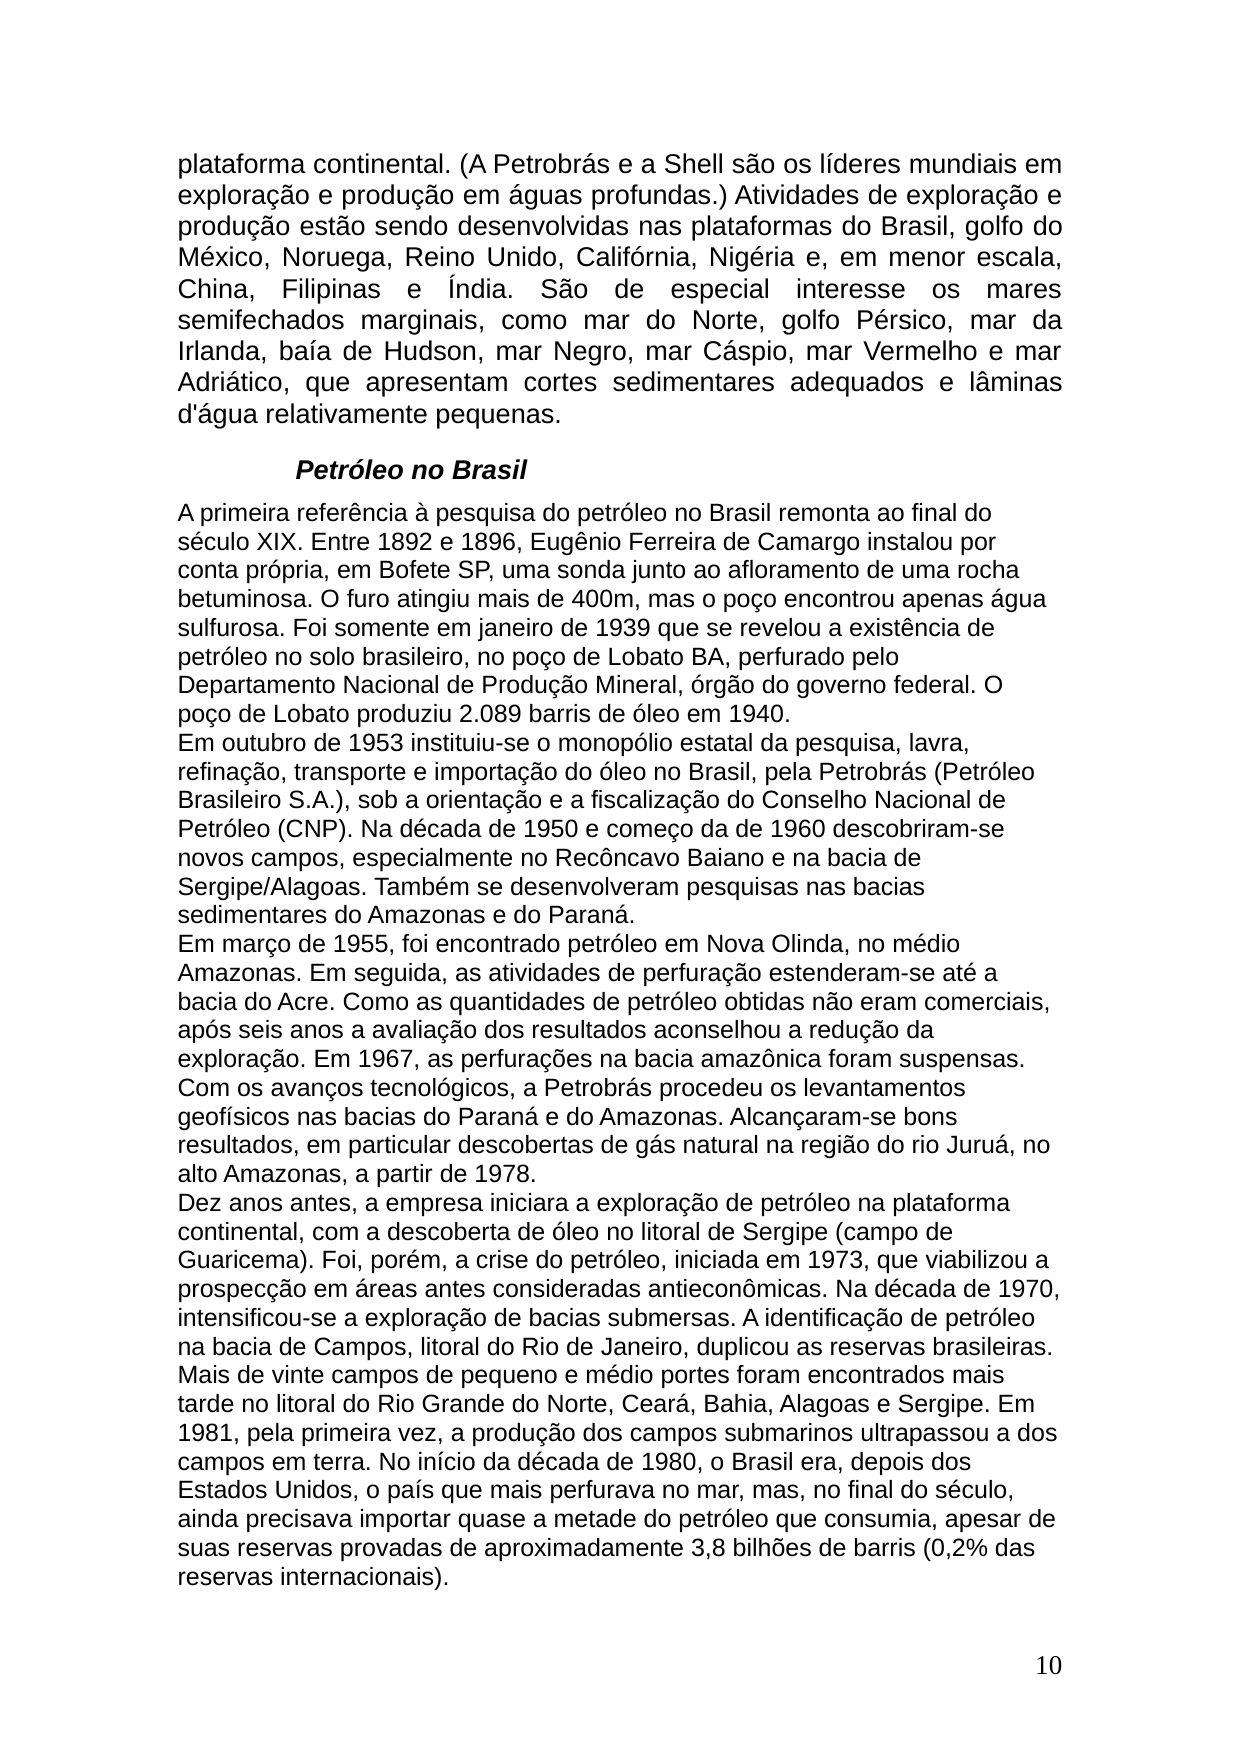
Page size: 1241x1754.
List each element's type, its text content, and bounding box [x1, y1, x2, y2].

text Dez anos antes, a empresa iniciara a exploração de petróleo na plataforma continental, com a descoberta de óleo no litoral de Sergipe (campo de Guaricema). Foi, porém, a crise do petróleo, iniciada em 1973, que viabilizou a prospecção em áreas antes consideradas antieconômicas. Na década de 1970, intensificou-se a exploração de bacias submersas. A identificação de petróleo na bacia de Campos, litoral do Rio de Janeiro, duplicou as reservas brasileiras. Mais de vinte campos de pequeno e médio portes foram encontrados mais tarde no litoral do Rio Grande do Norte, Ceará, Bahia, Alagoas e Sergipe. Em 1981, pela primeira vez, a produção dos campos submarinos ultrapassou a dos campos em terra. No início da década de 1980, o Brasil era, depois dos Estados Unidos, o país que mais perfurava no mar, mas, no final do século, ainda precisava importar quase a metade do petróleo que consumia, apesar de suas reservas provadas de aproximadamente 3,8 bilhões de barris (0,2% das reservas internacionais). [177, 1188, 1063, 1590]
text A primeira referência à pesquisa do petróleo no Brasil remonta ao final do século XIX. Entre 1892 e 1896, Eugênio Ferreira de Camargo instalou por conta própria, em Bofete SP, uma sonda junto ao afloramento de uma rocha betuminosa. O furo atingiu mais de 400m, mas o poço encontrou apenas água sulfurosa. Foi somente em janeiro de 1939 que se revelou a existência de petróleo no solo brasileiro, no poço de Lobato BA, perfurado pelo Departamento Nacional de Produção Mineral, órgão do governo federal. O poço de Lobato produziu 2.089 barris de óleo em 1940. [177, 498, 1063, 728]
subtitle Petróleo no Brasil [177, 454, 1063, 485]
text plataforma continental. (A Petrobrás e a Shell são os líderes mundiais em exploração e produção em águas profundas.) Atividades de exploração e produção estão sendo desenvolvidas nas plataformas do Brasil, golfo do México, Noruega, Reino Unido, Califórnia, Nigéria e, em menor escala, China, Filipinas e Índia. São de especial interesse os mares semifechados marginais, como mar do Norte, golfo Pérsico, mar da Irlanda, baía de Hudson, mar Negro, mar Cáspio, mar Vermelho e mar Adriático, que apresentam cortes sedimentares adequados e lâminas d'água relativamente pequenas. [177, 148, 1063, 429]
text Em março de 1955, foi encontrado petróleo em Nova Olinda, no médio Amazonas. Em seguida, as atividades de perfuração estenderam-se até a bacia do Acre. Como as quantidades de petróleo obtidas não eram comerciais, após seis anos a avaliação dos resultados aconselhou a redução da exploração. Em 1967, as perfurações na bacia amazônica foram suspensas. Com os avanços tecnológicos, a Petrobrás procedeu os levantamentos geofísicos nas bacias do Paraná e do Amazonas. Alcançaram-se bons resultados, em particular descobertas de gás natural na região do rio Juruá, no alto Amazonas, a partir de 1978. [177, 929, 1063, 1188]
text Em outubro de 1953 instituiu-se o monopólio estatal da pesquisa, lavra, refinação, transporte e importação do óleo no Brasil, pela Petrobrás (Petróleo Brasileiro S.A.), sob a orientação e a fiscalização do Conselho Nacional de Petróleo (CNP). Na década de 1950 e começo da de 1960 descobriram-se novos campos, especialmente no Recôncavo Baiano e na bacia de Sergipe/Alagoas. Também se desenvolveram pesquisas nas bacias sedimentares do Amazonas e do Paraná. [177, 728, 1063, 929]
